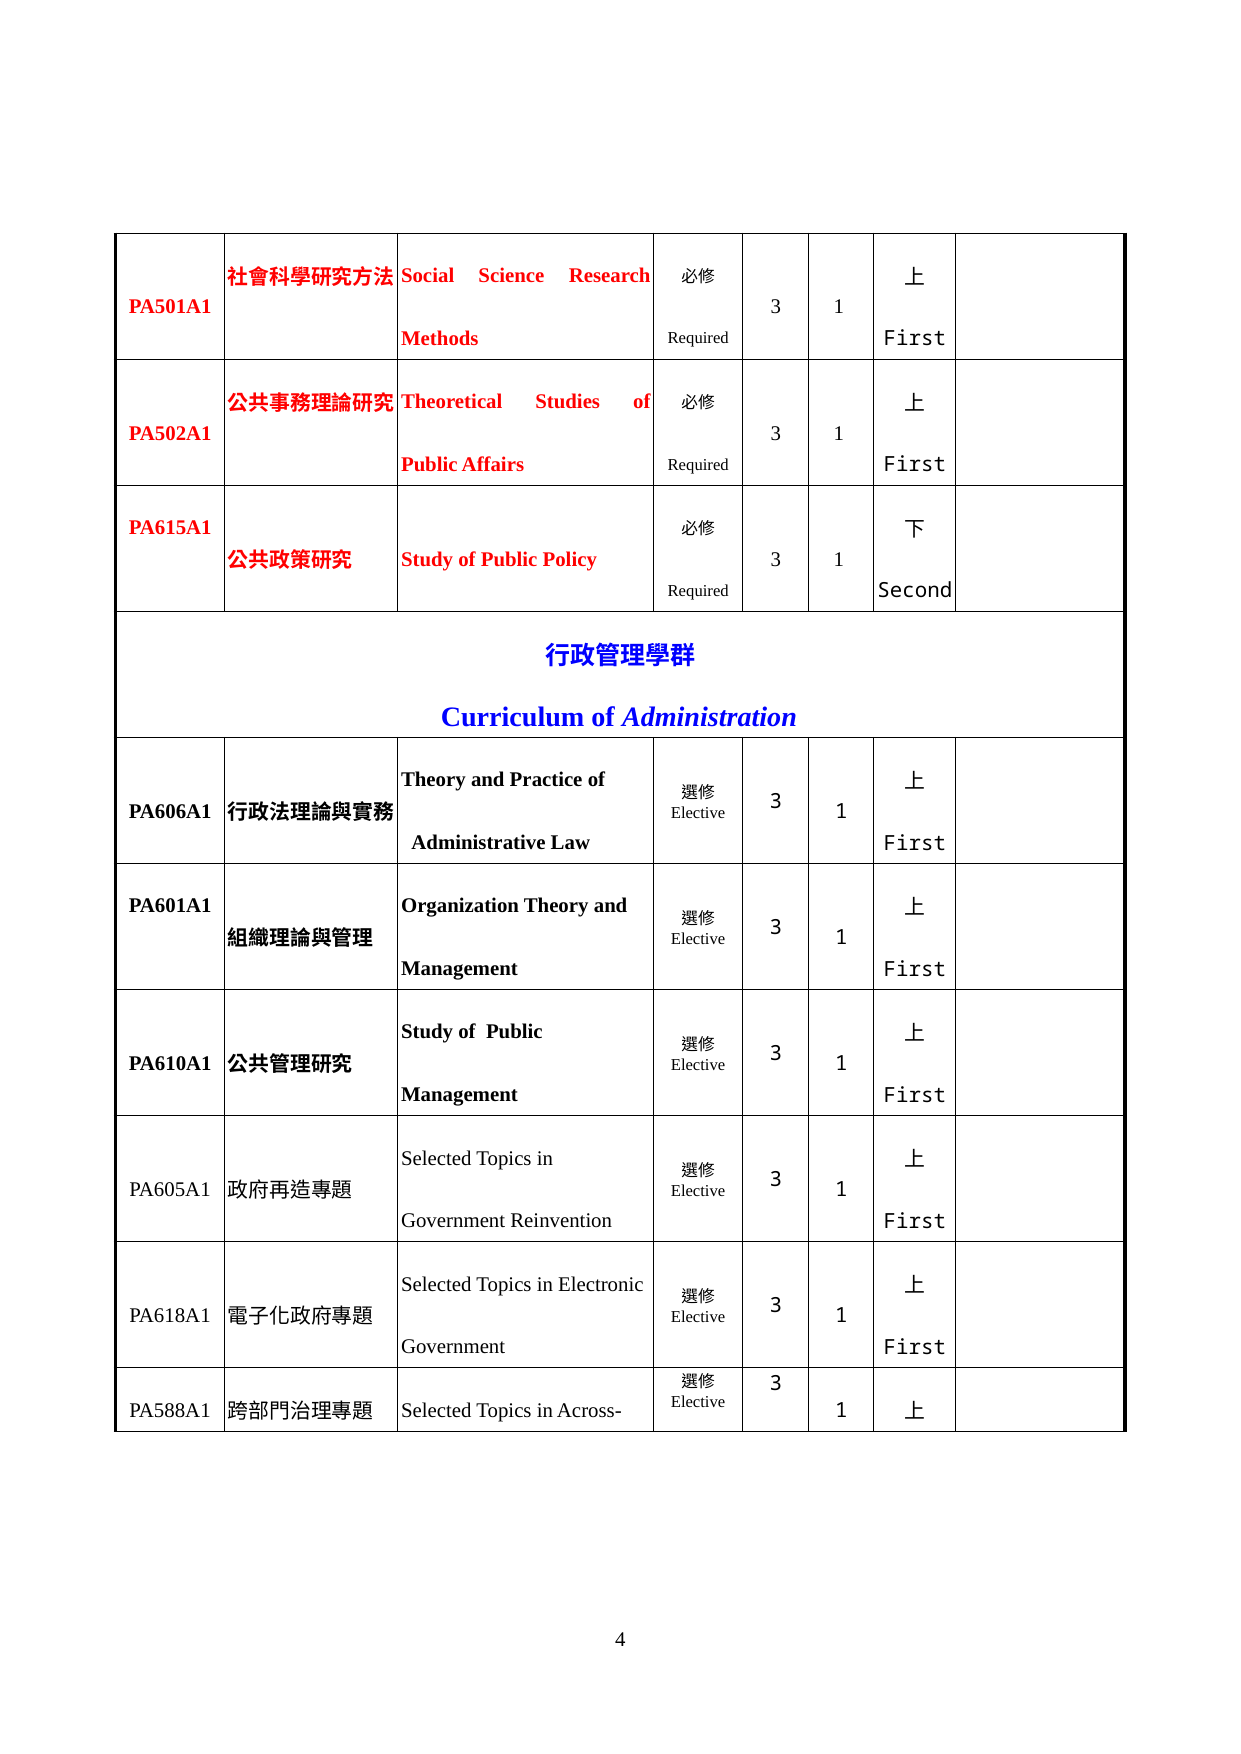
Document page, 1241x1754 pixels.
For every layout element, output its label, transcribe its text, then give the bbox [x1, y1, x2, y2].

table_cell 上 First [874, 1242, 955, 1367]
table_cell 1 [809, 864, 873, 989]
table_cell 選修 Elective [654, 1368, 742, 1431]
table_cell 公共管理研究 [225, 990, 397, 1115]
table_cell 3 [743, 738, 808, 863]
table_cell PA610A1 [117, 990, 224, 1115]
table_cell 必修 Required [654, 486, 742, 611]
table_cell 3 [743, 486, 808, 611]
table_cell Organization Theory and Management [398, 864, 653, 989]
table_cell 上 First [874, 1116, 955, 1241]
table_cell PA588A1 [117, 1368, 224, 1431]
table_cell 3 [743, 990, 808, 1115]
table_cell Selected Topics in Electronic Government [398, 1242, 653, 1367]
table_cell 必修 Required [654, 360, 742, 485]
table_cell 1 [809, 1368, 873, 1431]
table_cell 1 [809, 234, 873, 359]
table_cell [956, 1242, 1123, 1367]
table_cell 行政管理學群 Curriculum of Administration [117, 612, 1123, 737]
table_cell 選修 Elective [654, 990, 742, 1115]
table_cell 選修 Elective [654, 738, 742, 863]
table_cell 電子化政府專題 [225, 1242, 397, 1367]
table_cell 1 [809, 1242, 873, 1367]
table_cell [956, 234, 1123, 359]
table_cell Theoretical Studies of Public Affairs [398, 360, 653, 485]
table_cell PA605A1 [117, 1116, 224, 1241]
table_cell 公共事務理論研究 [225, 360, 397, 485]
table_cell 1 [809, 360, 873, 485]
table_cell 選修 Elective [654, 1242, 742, 1367]
table_cell Selected Topics in Across- [398, 1368, 653, 1431]
table_cell PA606A1 [117, 738, 224, 863]
table_cell [956, 360, 1123, 485]
table_cell [956, 1368, 1123, 1431]
table_cell 3 [743, 1242, 808, 1367]
table_cell Study of Public Policy [398, 486, 653, 611]
table_cell [956, 1116, 1123, 1241]
table_cell 跨部門治理專題 [225, 1368, 397, 1431]
table_cell 公共政策研究 [225, 486, 397, 611]
table_cell 上 First [874, 360, 955, 485]
table_cell 上 [874, 1368, 955, 1431]
table_cell PA618A1 [117, 1242, 224, 1367]
table_cell 1 [809, 738, 873, 863]
table_cell 1 [809, 1116, 873, 1241]
table_cell 必修 Required [654, 234, 742, 359]
table_cell Study of Public Management [398, 990, 653, 1115]
table_cell PA601A1 [117, 864, 224, 989]
table_cell PA615A1 [117, 486, 224, 611]
table_cell 選修 Elective [654, 1116, 742, 1241]
table_cell 選修 Elective [654, 864, 742, 989]
table_cell 政府再造專題 [225, 1116, 397, 1241]
table_cell 上 First [874, 990, 955, 1115]
table_cell 3 [743, 1368, 808, 1431]
table_cell [956, 864, 1123, 989]
table_cell [956, 990, 1123, 1115]
table_cell 3 [743, 234, 808, 359]
table_cell 上 First [874, 738, 955, 863]
table_cell 3 [743, 360, 808, 485]
table_cell Selected Topics in Government Reinvention [398, 1116, 653, 1241]
table_cell 社會科學研究方法 [225, 234, 397, 359]
table_cell 組織理論與管理 [225, 864, 397, 989]
table_cell 3 [743, 1116, 808, 1241]
table_cell Theory and Practice of Administrative Law [398, 738, 653, 863]
table_cell PA502A1 [117, 360, 224, 485]
table_cell 上 First [874, 864, 955, 989]
table_cell 上 First [874, 234, 955, 359]
table_cell [956, 486, 1123, 611]
table_cell 3 [743, 864, 808, 989]
table_cell [956, 738, 1123, 863]
table_cell 1 [809, 990, 873, 1115]
table_cell 行政法理論與實務 [225, 738, 397, 863]
table_cell 下 Second [874, 486, 955, 611]
table_cell Social Science Research Methods [398, 234, 653, 359]
table_cell 1 [809, 486, 873, 611]
table_cell PA501A1 [117, 234, 224, 359]
